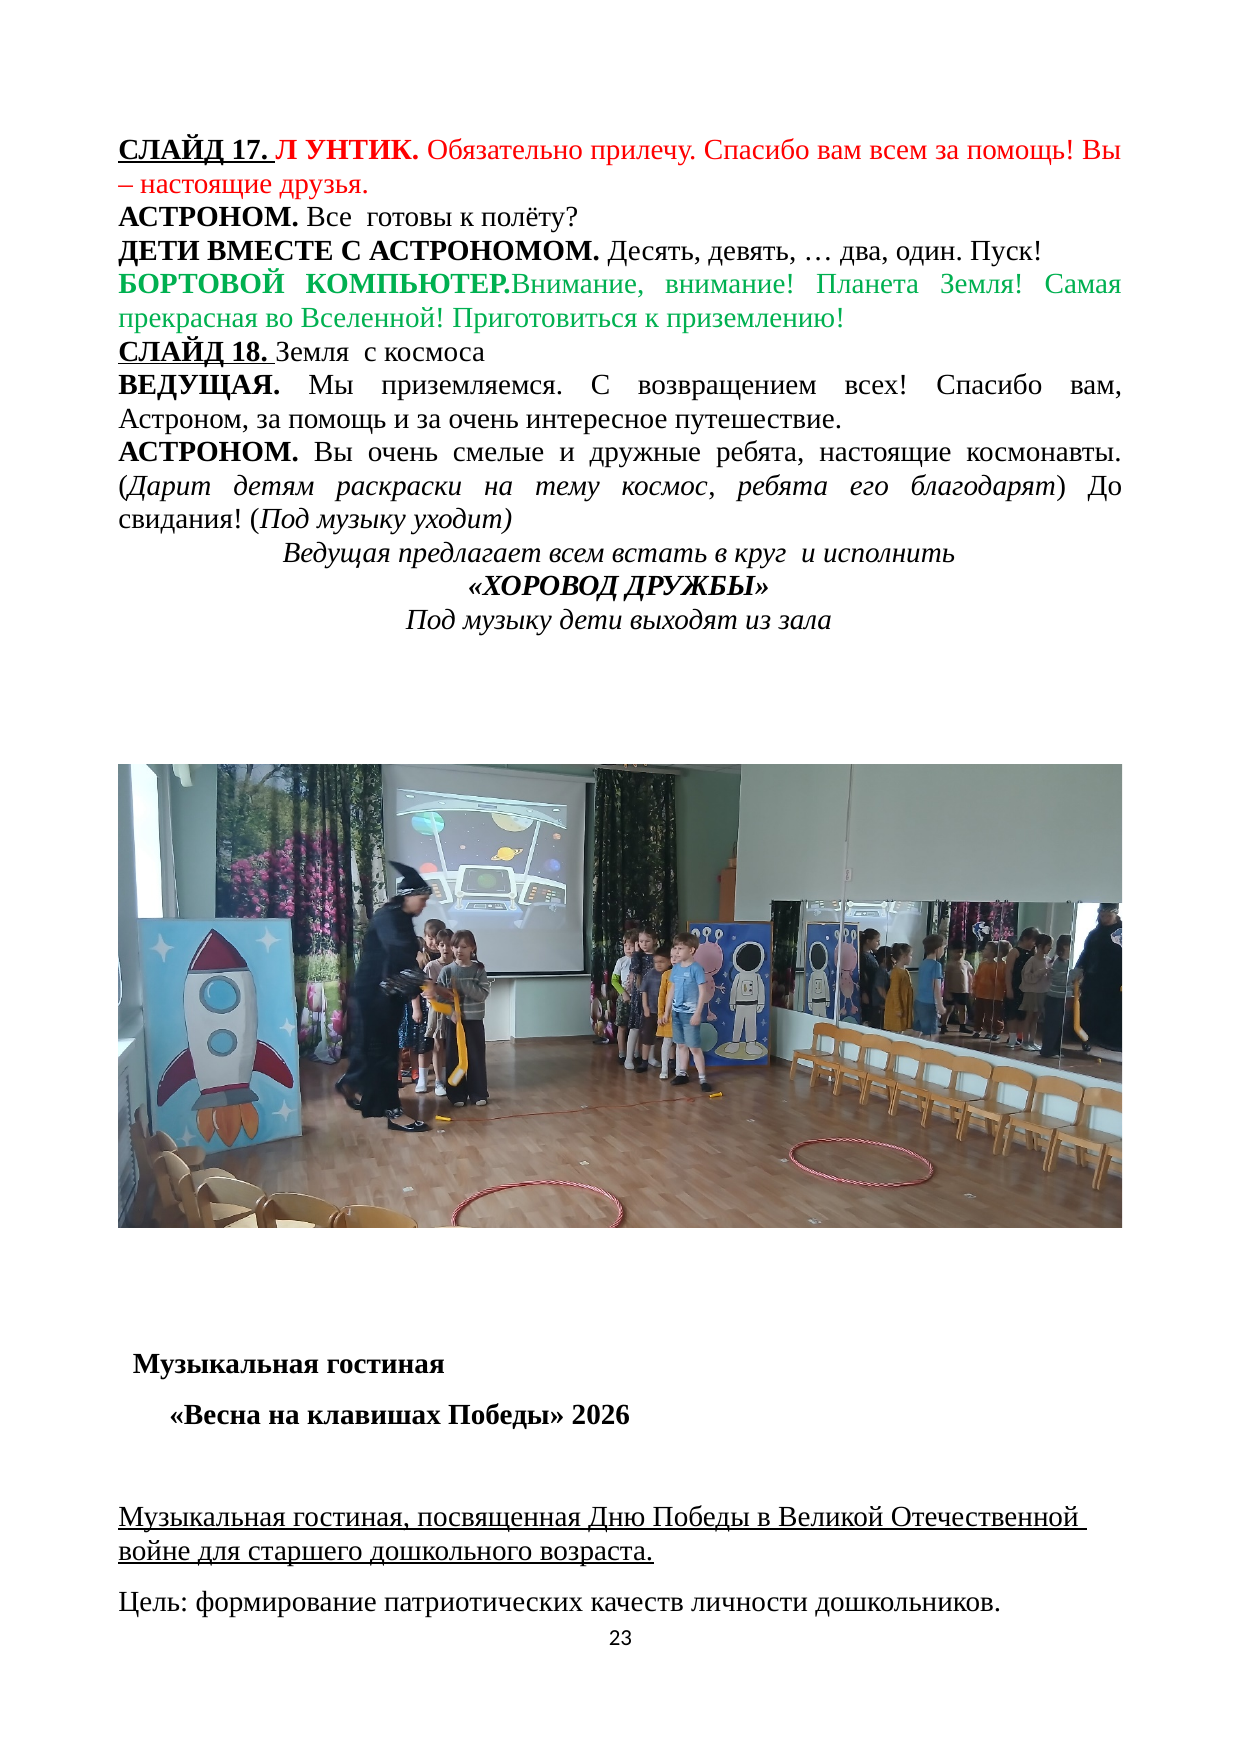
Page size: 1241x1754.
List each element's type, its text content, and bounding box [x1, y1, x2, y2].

text СЛАЙД 17. Л УНТИК. Обязательно прилечу. Спасибо вам всем за помощь! Вы – настоящие друзья. [118, 132, 1122, 199]
text АСТРОНОМ. Все готовы к полёту? [118, 199, 1122, 233]
text Под музыку дети выходят из зала [118, 602, 1122, 636]
text СЛАЙД 18. Земля с космоса [118, 334, 1122, 367]
text БОРТОВОЙ КОМПЬЮТЕР.Внимание, внимание! Планета Земля! Самая прекрасная во Вселенной! Приготовиться к приземлению! [118, 267, 1122, 334]
text ДЕТИ ВМЕСТЕ С АСТРОНОМОМ. Десять, девять, … два, один. Пуск! [118, 233, 1122, 267]
text «Весна на клавишах Победы» 2026 [118, 1397, 1122, 1431]
text Цель: формирование патриотических качеств личности дошкольников. [118, 1584, 1122, 1618]
text Музыкальная гостиная [118, 1347, 1122, 1380]
text Ведущая предлагает всем встать в круг и исполнить [118, 535, 1122, 568]
text Музыкальная гостиная, посвященная Дню Победы в Великой Отечественной войне для старшего дошкольного возраста. [118, 1499, 1122, 1567]
text АСТРОНОМ. Вы очень смелые и дружные ребята, настоящие космонавты. (Дарит детям раскраски на тему космос, ребята его благодарят) До свидания! (Под музыку уходит) [118, 434, 1122, 535]
text ВЕДУЩАЯ. Мы приземляемся. С возвращением всех! Спасибо вам, Астроном, за помощь и за очень интересное путешествие. [118, 367, 1122, 434]
text «ХОРОВОД ДРУЖБЫ» [118, 568, 1122, 602]
